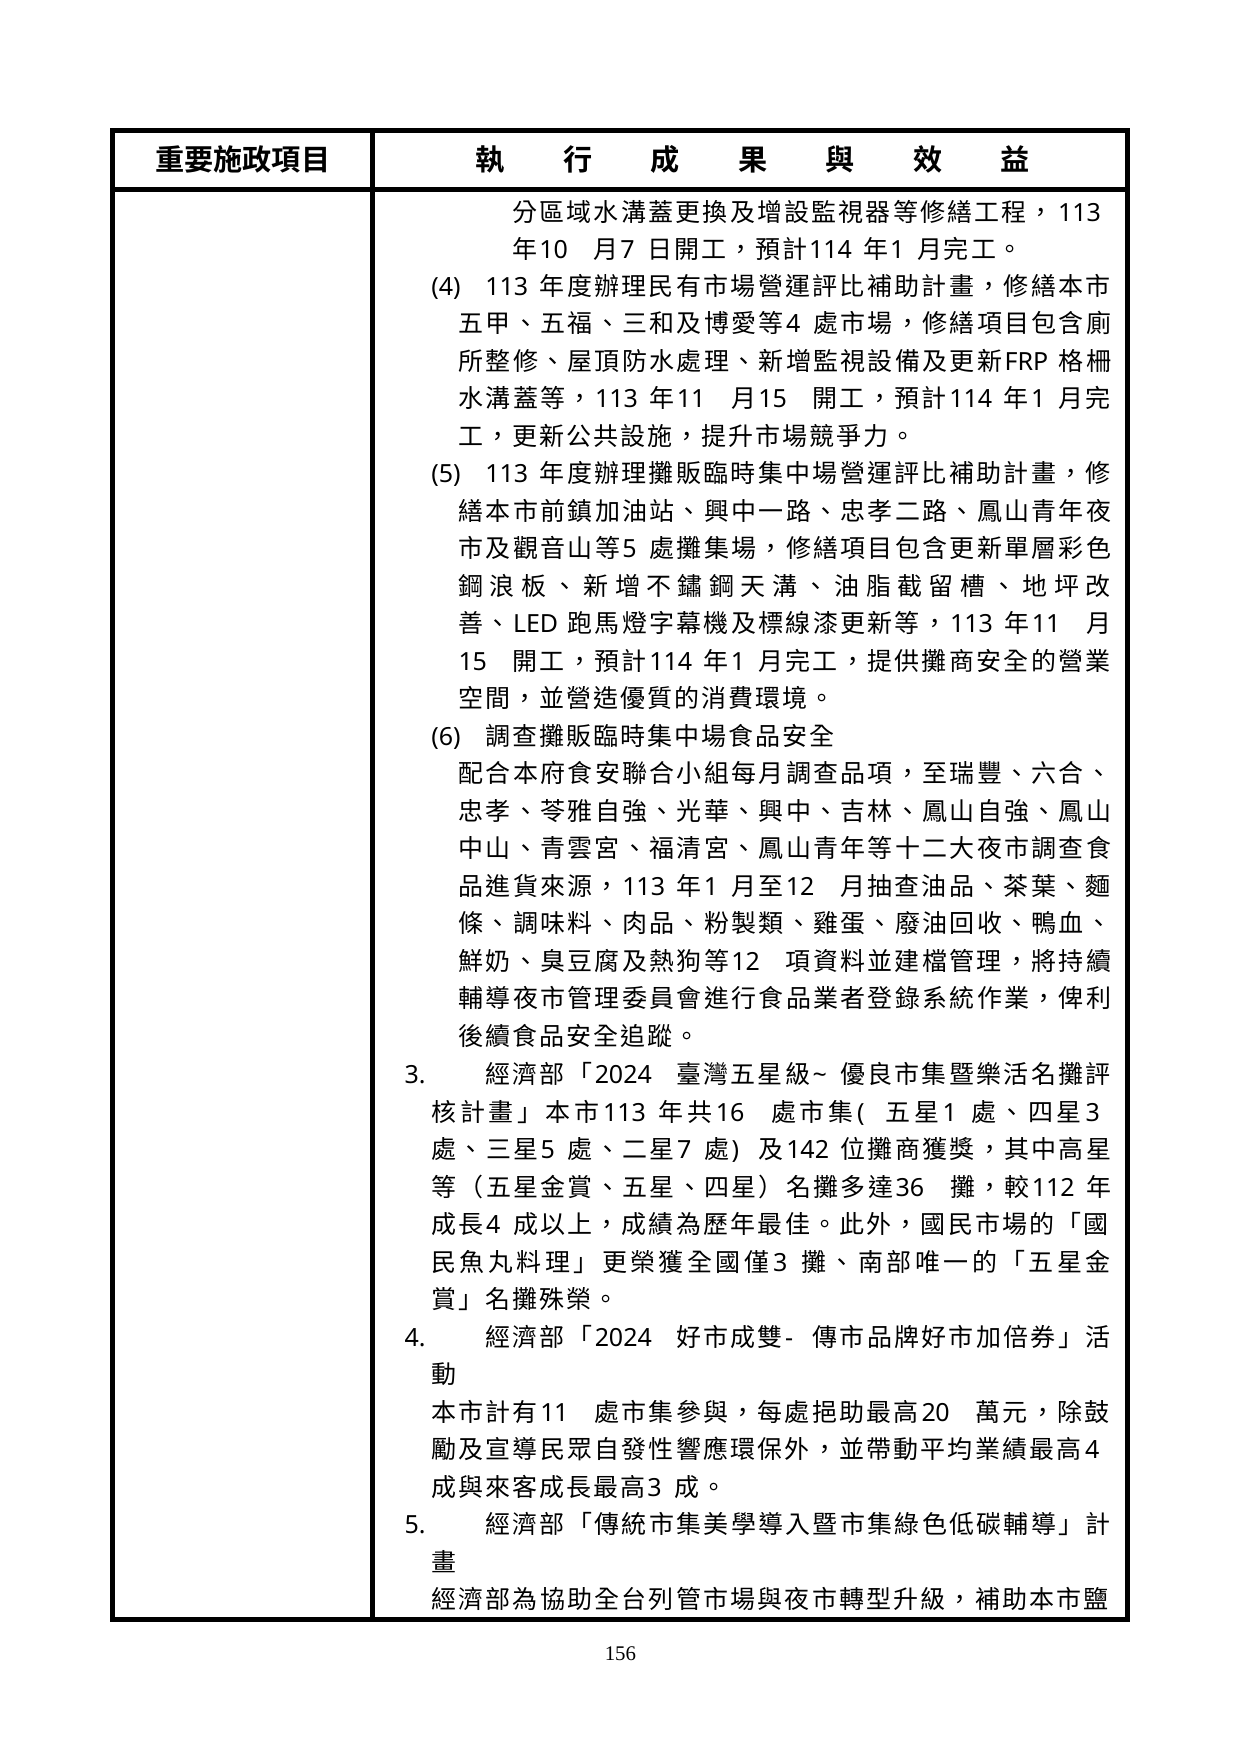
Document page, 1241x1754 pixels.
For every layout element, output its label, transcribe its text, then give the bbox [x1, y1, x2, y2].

table_cell [115, 192, 370, 1617]
table_cell 2024年南區帷幕牆產業人才培育講座 9月12、14、15以及19日舉辦4日講座課程，邀請臺灣帷幕牆技術發展協會、高雄市和發產業園區廠商協進會、高雄市鋁門窗經營協會等3大協會成員擔任業師，以產業實際運作情況，和參與課程的建築系、土木系等相關科系學生分享，讓產業人才需求與學生直接對接，降低產業人才空窗期。本次課程共65人結業，並成功媒合3位學員，進入高全存企業有限公司實習。 航太NADCAP熱處理認證高階人才培訓 113年9月25至27日辦理「航太NADCAP熱處理認證高階人才培訓」，吸引漢翔、駐龍、朝宇、長亨、晟田等5家在地航太廠商，以及豐達、寶一、台灣穗高、富成金屬、元生、榮剛等6家來自全台的航太業者參與，協助在地航太業者提升供應鏈位階接軌國際市場。迄今年止，市府已協助多達80家次業者取得認證，讓在地航太業者提升供應鏈位階接軌國際市場。 2024高雄醫材技術法規人才培訓講座 9月23、24日以及10月7、8日舉辦「2024高雄醫材技術法規人才培訓講座」，課程包含智慧醫療技術、石化材料於醫材技術應用、歐盟CE MDR/IVDR 醫材法規、智慧醫材法規等，結合產官學研領域專業人士參與，並透過產業需求媒合加快學子掌握業界需求。本次課程共67人結業，並成功媒合2位學員，分別進入美商貝克曼及久和醫療實習。 台灣太空國際年會暨太空產業博覽會高雄館展區 12月1至3日結合「台灣太空國際年會暨太空產業博覽會」，規劃公準、立創、光焱、榮陞、皇亮以及元健大和等6家高雄廠商參與，並設立高雄館進行成果分享以及商機媒合。 數位轉型技術交流研討會 12月2日結合「台灣太空國際年會暨太空產業博覽會」，與螺絲公會合作辦理「數位轉型技術交流研討會」，邀請中華電信、台灣彩光及豐康進行技術交流，並由公準、立創、光焱、榮陞進行轉型成果分享。 輔導經營開拓跨境電商通路課程 與亞馬遜全球開店合作開設輔導企業拓展經營跨境線上販售系列課程，課程內容包括輔導廠商學習透過跨境電商平台銷售之基本操作、產品文案撰寫、跨境金物流實務操作、廣告行銷策略等。 升級5G XR O-RAN實驗場，協助產官學研單位研發測試 與經濟部產業園區管理局合作整合中央資源，將研發中心建置於高軟園區鴻海大樓，提供5G專網相關設備與技術應用指導，113年提供秝業系統、昇典影像等單位進行研發測試，使5G技術及創新應用更成熟，扶植在地廠商或團隊快速進入市場。並鏈結產學研資源，輔導禾薪、偲愷、豊享、哇哇等商務媒合。「碩博士論文5G XR O-RAN實驗場驗證」徵件活動辦法，與高雄師範大學、中央大學、臺北大學等共同合作於實驗場驗證測試，培育更多專業研究人才，挹注產業前瞻研發動能。 113年3月22日配合本府2024智慧城市展辦理「智慧港灣論壇」，邀請數位發展部數位產業署、港務公司、中華電信公司、大猩猩科技公司、中山大學海工系教授等進行專題演講及綜合座談交流，現場參與人數逾200人。 媒合智崴與高雄在地廠商宇建形象、尚棋實業、承澔液壓科技共同合作，以Turnkey o-Ride可快速搭建、高效且經濟實惠的飛行影院解決方案，和v-Ride vessel及Racing Simulator創新多元的體感遊樂設施，113年5月27-30日參加泰國2024國際主題公園暨遊樂設備展(IAAPA)，已獲得韓國、越南、沙烏地阿拉伯、墨西哥等訂單，後續產值可望增加逾新臺幣13億元。 結合高雄獨特之文化特色，以亞洲新灣區為據點，進行驗證試煉和擴散市場的活動，促進民眾有感體驗，帶動5G應用案例擴散至其他產業，加速文化科技落地與產業發展 結合本市台灣滷味博物館、彪琥台灣鞋故事館、裕賀牛觀光工廠、宏裕行花枝丸館、FLOMO富樂夢橡皮擦等5家觀光工廠，於113年1-2月以5G AR 智慧互動應用結合黃色小鴨、吉祥物或優惠活動，提供民眾過年春節連假遊玩新體驗，觸及人次逾1萬8,000人次。 113年3月30日、31日結合指標性音樂祭「大港開唱」，以異地共創演唱會、即時互動酒吧等2項5G應用，創造虛實交錯結合的體驗，打造新型態5G文化科技展演，參與人次逾35萬人次。 113年7月1日至2日於大樹區九曲國小辦理5G AI賽車夏令推廣營，提供大樹區國小5、6年級共30名學生參加2日的推廣課程。鏈結國民小學、當地數位機會中心、自造教育及科技中心等師資資源，運用場地設備，培訓在地師資，深根發展教學模組。帶動地方數位教育發展，落實應用永續常設。 113年8月1日至30日於台北松山文創園區搭配「2024夏日松一下-松菸動物園」活動辦理茂林5G沉浸式數位觀光活動，透過移動式貨櫃打造沉浸劇院，白天投影逼真的茂林自然生態景象，營造置身於茂林風景與部落氛圍中，吸引北部市民至高雄茂林觀光旅遊。觸及人次逾60萬7,000人次。 113年10月19、20日辦理「霹靂盛典」5G科技巡迴音樂劇及文創市集嘉年華，利用5G高速傳輸、低延遲特性，搭配AIoT環控技術，結合歌手、人物、劇情，創造新型態科技音樂劇。並提供民眾4種5G科技體驗及香氛開運周邊，體驗人次逾1萬3,000人次。 「虎姑婆和他的朋友」沉浸式聲光體驗展於113年10月19日至114年1月1日於鯨魚堤岸O1館夢境現實展出。已與教育局合作，展出期間提供25場次公益包場，預計逾700位小朋友將到場體驗。體驗人次逾1,600人次。 參加2024熊本產業復興博覽會 113年2月26日至3月1日由高雄市羅達生副市長率領市府團隊，以及高雄在地半導體、特色食品業者赴日參加「2024熊本產業復興博覽會」，多達270家企業參展，2天展期(2月28日-29日)吸引超過800位國際業者參訪高雄主題館，同時媒合開發潛力國外買主50位，預估後續商機超過110萬美元。本府經濟發展局此行也特地拜訪九州經濟產業局以及九州大學，相互交流半導體產業政策與人才議題。 參加2024亞洲獎勵旅遊暨會議專業展IT&CMA 本府經濟發展局113年9月22日至27日本府經發局與中華國際會議展覽協會(TCEA)合作共同於現場設置台灣館，另偕同高雄日航酒店、高雄洲際酒店、光時代等高雄在地業者一同參展，向國際買家及活動主辦單位介紹和推廣高雄市作為會展城市的各項設施與服務，以促成更多MICE活動在高雄舉辦。本次成功促成一場700人的國際醫療器材會議於2025年落地高雄舉辦，預計將帶來至少新台幣3,000萬元的經濟效益；另更成功媒合光時代科技與泰國最大VR設備商MetaXR簽訂合作備忘錄（MOU），預計每年將創造百萬美元的專業軟體服務內容收益。 2024美國國際醫療設計與製造展（MD&M） 113年10月12日至20日邀請高雄市廠商威捷生醫、皇亮精密、安鎂佳科技、鴻君科技、聯橋等5家廠商赴美國明尼蘇達參加「2024美國國際醫療設計與製造展（MD&M）」。與經濟部產業技術司合作，於展場設立台灣館，有利高雄業者拓展市場。並拜會甫於4月1日宣佈由3M公司中分割而獨立成立的醫療保健公司Solventum，以及有醫療保健產業矽谷之稱的Medical Alley，與全球公認的醫學技術創新培訓中心Bakken Medical Devices Center(BMDC)，和醫療技術服務平台提供商Veranex，為在地業者開拓國際通路並接軌最新技術趨勢。展會期間促成媒合高雄及國外廠商推廣達100人次以上，預計可衍生1,000萬以上商機。 辦理第15屆高雄同心日-台日共創雙贏活動 為持續得到日本企業的支持，沿續完整的商務資訊以及投資服務，共同創造更多的商機，本府經濟發展局持續辦理第15屆高雄市日商表揚典禮活動，並選出投資滿年期，以及新增投資的日商獲獎接受表揚，表達本市對日商企業之重視，並藉由表揚活動提升雙方友好關係。 得獎業者 高雄在地日商(截至113年經營滿10年)： 台日部品工業股份有限公司、台灣賽諾世股份有限公司、台灣海洋油壓機械科技股份有限公司。 高雄在地日商(截至113年經營滿20年)： 臺灣日通國際物流股份有限公司高雄分公司。 高雄在地日商(截至113年經營滿40年)： 台灣住友商事股份有限公司高雄分公司。 高雄在地日商(截至113年經營滿50年)： 京瓷洲際電子股份有限公司。 新增投資高雄日商： 台灣日東電工股份有限公司、大和飯店管理顧問股份有限公司。 113年度共計核准投資補助6案，核准金額新臺幣8,722萬3,613元，執行效益預計如下： 總投資金額：約新臺幣12億6,995萬4,341元。 創造就業機會：1,919個。 加速推動橋頭科學園區 因應高雄投資起飛、工業用地需求大增，為解決企業擴建廠需求，本府積極與中央合作加速橋頭科學園區開發，與南部管理局組成招商推動小組，共享資源、積極招商國內外材料、半導體大廠落地投資，強化南台灣半導體產業供應鏈。 橋科已核准23家，包含凱舟、新特(7月4日動土)、上品、鈦昇(5月9日動土)、華騰(興建中)、富騰、信紘、強茂、智崴(7月31日動土)、華宏、采威、巨頻、台康、宣冠儲盈、鈺邦科技、高力、達興材料、盛新材料、國巨、鴻華(4月11日動土)、兆捷科技、高健精機、元樟生物科技。錫德斯(路科廠商擴廠)。 國內外大廠持續投資高雄，包含宜得利家居、高雄日航酒店、鈦昇科技、新特系統、信驊科技、英飛凌等多家知名企業看好高雄發展，持續加碼投資。 宜得利家居 高雄推動產業轉型、增加就業優先政策，帶動商業服務業發展活絡，113年8月30日宜得利家居南部首家旗艦店進駐高雄大立百貨。 高雄日航酒店 南台灣首間日系國際級飯店-高雄日航酒店，看好高雄觀光及消費人潮無限潛力，落腳亞灣，113年11月1日開幕。 鈦昇科技 113年5月9日鈦昇科技舉辦新廠動土典禮，在橋頭科學園區投資新臺幣7億元，建造半導體產業設備製造工廠，為全球半導體晶圓封裝提供高階雷射、電漿以及視覺檢查等技術，強化高雄先進半導體製造供應鏈，提升全球競爭力。 新特系統 113年7月4日新特系統在橋頭科學園區正式動土建造第一期半導體封測設備組件研發製造工廠，為全球半導體提供高階產品測試相關的探針介面卡及測試平臺等技術，為台灣本土半導體測試產業鏈創造新的技術價值。 信驊科技 113年5月信驊科技先與高市府簽署MOU表達南向高雄發展意願，同年12月正式宣布將進駐高雄香蕉碼頭設立研發中心，規劃包含Cupola360全景影像技術產品應用展示中心、擴建研發設計與測試驗證團隊，助智慧城市技術發展。 英飛凌 英飛凌高雄辦公室於113年12月正式成立，未來除將聚焦與半導體封裝及測試外包(OSAT)夥伴建立策略合作關係，將共同推動半導體產業的技術研發和製程精進，為市場提供高品質、更可靠的半導體解決方案，強化高雄半導體生態鏈。 本市重大投資案件推動小組113年度階段性協助成果： 台灣住友培科股份有限公司：113年4月19日取得使用執照。 聯亞科技臨海廠，113年5月31日取得建照。 凱悅KTV暨禪燒肉，113年7月29日開幕。 日本宜得利旗艦店(大立)，113年8月30日開幕。 高雄日航酒店，113年11月1日開幕。 台積電二十二廠，113年11月26日進機典禮。 美商科林研發股份有限公司，113年12月4日高雄辦公室開幕。 珍福食品公司，113年12月12日取得工廠登記。 英飛凌科技股份有限公司，113年12月18日高雄據點開幕。 「高雄市政府會展推動辦公室」主動拜會國內公協會、企業團體，提供一對一會展諮詢服務，行銷高雄會展產業，爭取大型展會活動到高雄舉辦。 113年10月14-15日結合高雄會展環境體驗之旅辦理高雄會展年會暨商機媒合會，邀請20個單位買主及20個單位賣家(高雄會展聯盟成員)進行洽談，成功爭取「IEEE MEMS 2025」、「台灣婦產科醫學會年會」、「國際微波生物醫學會議」、「IEEE GEM 2025」、「IEEE ICCE-TW 2025」、「第四屆台灣粒子治療國際高峰會議暨第十屆台日交流會議」、「IWAIT 2026」、「IUFOST 2026」與「台灣精神醫學會65週年年會」共9場活動於高雄舉辦，而全球電機電子技術領域權威的IEEE國際級會議，2025年就有4場確定落地高雄舉辦，更有2場超過千人的國際會議直接預約2026年。此外，「國際微波生物醫學會議」、「IEEE MEMS 2025」、「IEEE GEM 2025」、「IEEE ICCE-TW 2025」、「IUFOST 2026」成功媒合「高雄展覽館」、「台灣婦產科醫學會年會」成功媒合「高雄萬豪酒店」。 「高雄市獎勵會議展覽活動實施辦法」鼓勵依法登記之法人、大專院校、學研機構或人民團體於本市舉辦國際性及全國性活動，提高城市國際知名度。113年會展活動逐步恢復辦理，截至12月底止總計核定獎勵會議展覽活動33案，核定獎勵金額新臺幣679萬元。 113年積極爭取展會活動在高雄舉辦，辦理展會活動共計252場，包含：國際會議共48場、展覽共59場、一般會議共115場、活動共30場。 已成功爭取114年至116年「第38屆微機電系統國際學術研討會工程」、「國際淋巴腫瘤外科學術研討會(iCAL2025)」、「2025國際同濟會亞太年會」、「2025台灣婦產科醫學會年會」、「MDRT DAY TAIWAN 2025」、「2025國際線性代數學會年會」、「2025世界童軍領袖會議」、「2026世界食品科技大會」、「2027兒童神經外科醫學國際研討會(ISPN 2027)」、「2027亞太周產期醫學會(FAOPS 2027)」等國際會議及大型會展活動於高雄舉辦。 為吸引更多人潮並擴大會展經濟效益，於113年11月15日公告「高雄市政府會議展覽活動擴大補助計畫」，凡參與人數達千人以上，或過夜人數達百人（或住宿50間房）的會議、展覽或活動，主辦單位可申請最高價值200萬元的補助，補助項目涵蓋舉辦經費、商圈夜市券及24小時會展交通票券，導流外地參加者搭乘大眾運輸工具進行城市觀光，並走入商圈夜市消費，連帶擴大經濟效益。 因應5G結合AIoT、AR/VR等數位科技，將加速產業進行數位轉型，本府與中央密切合作推動「亞灣2.0-智慧科技創新園區推動方案」，由原本5年投入新臺幣106億元擴增為7年新臺幣170億元，並以IC設計群聚發展、智慧石化永續發展服務、智慧影視製作平台及智慧港灣發展等，作為重點扶植產業，並增加「國際智慧科技研訓基地」與「金融科技創新」等項目，打造智慧科技解決方案，透過國際系統廠商與平台輸出海外市場。整體計畫預估將吸引新臺幣550億元投資、帶動新臺幣2,200億元產值，創造4,200個就業機會。截至113年，亞灣智慧科技創新園區已吸引國內外企業近230億元投資，創造超過新臺幣538億元產值及超過5,400個就業機會。 透過中央及本府共同努力，目前已吸引近175家廠商進駐，如：鴻海、IBM、AWS、CISCO、SAP、和碩、友達、義隆、緯創等5G相關國際大廠、雲端服務商、創新服務業者、國際加速器群聚，陸續將提供9,000個就業機會。 高雄軟體園區二期第一棟建物由經濟部產業園區管理局自行新建中，預計115年底完工，預期未來高軟二期將帶動新臺幣100億元投資效益，創造新臺幣33億元年產值；其餘兩坵塊將持續公告招商，解決業者進駐需求。 本府積極招商引資，除搭配中央「亞灣2.0智慧科技創新園區」，亦加碼智慧科技業者進駐亞灣辦公空間租金(006688)專案補助。本府於110年8月6日公告「亞灣5G AIoT辦公空間進駐計畫」，經專家委員審核盤點高雄軟體園區與周邊產權單一、空間完整且即刻可供智慧科技相關產業辦公、創新實驗與展示之場域。截至日前已審定2萬坪空間及23家業者，包含IBM、鴻海、精誠、西基、仁寶、友達、義隆、緯創、帆宣、合勤等。 台灣人工智慧實驗室於113年6月6日舉行亞灣研發總部揭牌典禮，與高雄四大醫學中心合作，運用豐富的醫療數據打造全球獨有的聯邦式學習平台(FedGPT)，打造第一個生成式AI產業聚落。 思科(Cisco)於113年6月18日舉行「AIoT永續跨界生態系夥伴鏈結大會」，將在高雄亞灣區設立「AIoT永續創新研發中心」，攜手20多家生態系夥伴進駐，為全台最大高雄港結合智慧科技，打造智慧港灣生態系。 SAP台灣（思愛普軟體系統股份有限公司）113年9月4日全球首座 ESG 暨 AI 研創中心於高雄亞灣盛大開幕，以打造在地應用場景、生態系串聯策略，協助在地企業實現淨零轉型。透過全台首個經SGS確認的溫室氣體盤查解決方案，協助產業因應在地淨零合規挑戰，並攜手生態系夥伴，一同提供永續智慧轉型所需的前瞻技術，並協助推動在地產業催生多元永續創新應用服務，搶佔全球百億美元的ESG服務市場商機。 辦理「地方產業創新研發推動計畫(地方型SBIR)」 自97年開辦地方產業創新研發推動計畫，截至113年累計通過1,042件研發補助計畫，補助金額達7億8,053萬元，帶動投資額32億4,938萬元及研發總經費19億3,304萬元，衍生產值51億6,039萬元，申請或取得新型、設計專利823件，並屢獲國際發明展各項獎項，對本市中小企業的升級轉型極具助益。 113年度補助總經費計新臺幣3,154萬1,000元，核定43件研發計畫，帶動研發總經費新臺幣8,010萬元。 辦理「提升產業競爭力輔導計畫」 為提升本市中小企業之競爭力，經由訪視企業協助其解決經營及技術問題，並輔導企業爭取經濟部之SBIR、傳產技術開發計畫CITD、服務業創新研發計畫SIIR、中小型製造業低碳及智慧化升級轉型補助等中央補助資源，提升自我研發與技術能力。本府經濟發展局自102年執行提升計畫，截至113年12月，成功向中央申請補助計畫138案，補助新臺幣2億6,022萬元。 辦理「高雄市政府中小企業商業貸款及策略性貸款」 經發局與財團法人中小企業信用保證基金合作辦理「高雄市政府中小企業商業貸款及策略性貸款」，希望協助於本市辦理公司、行號或於稅捐機關辦有稅籍登記之小規模商業及發展太陽能光電系統之策略性產業取得經營所需資金。另為擴大協助中小企業資金周轉與設備投資等需要，110年4月19日公告放寬，將本市公有或民有市場、攤販臨時集中場之合法攤商納入申貸對象。同時依類別提高貸款額度，凡符合5G、AI、AIoT、資通訊、智慧電子產業，或進駐創業基地及獲SBIR補助之業者，最高貸款額度達新臺幣1,000萬元，還款年限還從5年延長為6年，助攻新創中小企業渡過草創期資金周轉需求。 本府為推展太陽能光電系統之策略性產業，凡於本市辦理公司或商業登記，從事規劃設計及設置太陽光電系統之策略性產業提供每年新臺幣700萬元。但同一申請人累計核貸金額不得逾新臺幣2,500萬元之貸款額度；另為鼓勵設籍本市於其所有建築物裝置屋頂型太陽能光電設備之市民，得申貸最高新臺幣60萬元之貸款額度。 98年2月起受理至113年12月共計召開101次審查小組會議，累積撥貸件數計有1,132件，撥貸金額新臺幣7億5,181萬4,000元。 推薦登錄證券櫃檯買賣中心(創櫃板) 本府配合證券櫃檯買賣中心政策，輔導具創新、創意及未來發展潛力之未公開發行企業發展，訂定「高雄市政府推薦微型創新創意公司申請登錄創櫃板作業須知」，透過本府審查與推薦，協助創新創意公司簡化申請創櫃版之相關流程。截至113年底本府推薦科宜生物科技股份有限公司、傑迪斯整合行銷股份有限公司、卡訊電子股份有限公司、彬騰企業股份有限公司、大恆資源科技股份有限公司、寶可齡奈米生化技術股份有限公司及美林能源科技股份有限公司等7家正式登錄創櫃板。 建置「以大帶小」新創生態系輔導模式獲得2024 WITSA傑出新創生態系統獎 本府「以大帶小建構新創生態系」的輔導模式代表台灣榮獲「2024年全球資訊科技應用傑出貢獻獎(WITSA ICT Excellence Award)」中的「傑出新創生態系統獎(Start Up Ecosystem Award)」首獎，這是台灣首度獲得該項大獎，更是對高雄新創產業推動模式的重大肯定。 引進新創策展品牌，打造「亞灣新創大南方(Meet Greater South)」南臺灣新創嘉年華 為完備高雄新創環境，自 110年起邀請數位時代來高雄舉辦「亞灣新創大南方(Meet Greater South)」已成為南台灣最大新創嘉年華。連續四年接突破上萬人次觀展，參與新創家數由270家增加至305家，113年更有來自11個國家27組新創團隊參與，兩天展覽媒合82組商業機會、40組新創Pitch。 建置新創基地，提供新創辦公空間、業師輔導、促成商機等育成服務 營運「DAKUO高雄市數位內容創意中心」 「DAKUO高雄市數位內容創意中心」設置於本市鹽埕區公有零售市場3樓，深化高雄數位內容產業之研發能量，以扶植新創公司及吸引人才根植高雄，提供創新創業之友善環境。基地已於101年正式營運，截至113年12月累積進駐83家廠商，新產品研發超過688件，增加就業人口超過1,195人，共辦理1,926場次招商與社群交流等活動，約70,905人次參加。 截至113年12月，目前進駐19家，累計進駐83家，累計創造1,195個就業機會，累計新臺幣300億501萬元投資額。自110年度起累計新臺幣8億9,036萬元營業額。 打造「KO-IN智高點-高雄智慧科技創新園區」 「KO-IN智高點-高雄智慧科技創新園區」設置於本市財稅行政大樓13、14樓，服務有意發展智慧城市技術與應用、或有計畫在本市進行實際試煉的新創團隊，提供落地發展空間、資源與機會。基地已於108年6月21日開幕啟用，截至113年12月，目前進駐17家，累計進駐83家，累計創造409個就業機會，累計新臺幣10億8,992萬元投資額，累計新臺幣9億8,216萬元營業額。 Megabay大港創艦新創基地 「Megabay大港創艦新創基地」設置於本市85大樓19樓，因應中央亞灣2.0計畫及本府數位及淨零雙軸轉型，協助新創邁向國際航道及導入鏈結資源為目標，透過亞灣計畫讓新創與企業對接合作機會，以大帶小攜手新創出海國際。 基地於112年10月27日開幕，累計已有16家廠商進駐，並陸續辦理國內外交流、創投點評等活動，協助進駐新創團隊對接國際商機與獲取資金開拓市場。 Finnovation Hub金融科技創新園區 本府於113年向金管會爭取補助，設立台灣首座非在首都設立的金融科技創新園區，設置於高雄軟體園區內；因應產業面對淨零轉型的資金壓力，園區以「綠色金融科技」為主軸，協助業者發展創新多元之轉型金融與永續金融服務，期結合高雄在地數位及淨零雙軸轉型特色，創新發展綠色金融科技生態圈。 目前有12家廠商進駐，並陸續辦理業師輔導與創業諮詢(如財務、技術、法規等合規輔導、公司策略發展)、資金與業務媒合(如股權募資、新產業客戶開發)、實證補助、人才招募、國內參展或交流等服務，培養培育優質綠色金融科技跨域人才，提供技術實證與相關應用發展，打造完成新創產業生態系。 辦理「高雄市產經情勢分析(4季)」 自98年起開始蒐整國內外與本市產經數據，辦理產經情勢分析，按季提出國內外與本市產經資料。於109年建置專屬網頁「高雄經站」，以圖示化說明本市產經情勢，113年已完成第1-3季產經情勢分析。 輔導申請觀光工廠評鑑 持續輔導本市地方產業特色化，鼓勵工廠營運朝向多元化發展，協助工廠轉型兼具觀光服務，設置觀光工廠。高雄目前已通過經濟部觀光工廠評鑑共計6家，讓民眾有更多兼具知識性及趣味性的觀光休憩新選擇。 依據「全民防衛動員準備法」除配合經濟部工業局辦理國營及民間重要專門技術人員調查外，按「物力調查實施辦法」規定，辦理本市物力(重要物資及固定設施)調查及統計，依計畫完成包括250家重要物資生產廠商名冊，固定設施含329所學校、353處宗教場所、307處文化活動中心及、100座倉庫資料更新及實地抽（複）查工作，均已鍵入經濟部「物力調查資訊系統」內，掌握轄內物資及工廠生產現況，以因應動員需要。 受理合法工廠登記申請 工廠設立登記306件。 工廠變更登記524件。 申請歇業工廠237家、抄錄306件、公告廢止36家。 正常營運家數共8,166家(含特定工廠登記1,149家)。 加強未登記工廠輔導與管理工作 為導正社會經濟秩序及促進工業正常發展，進行未登記工廠之矯正與輔導工作，辦理稽查次數計895次、裁罰48件，裁罰總金額新臺幣143萬，累計已繳罰款金額新臺幣124萬元。 為輔導未登記工廠合法經營，自99年6月2日起受理從事低汙染行業之廠商申請臨時工廠登記核發作業，共有1,578家提出申請，核准1,036家。因應臨時登記工廠109年6月2日失效，工廠管理輔導法新增未登記工廠與特定工廠管理與輔導專章，輔導業者辦理特定工廠登記業務及合法經營，包括臨時登記工廠業者申請換發特定工廠登記及未登記工廠申請納管，109年3月20日起施行，總收件數4,354件，核准3,717件。輔導納管業者辦理工廠改善計畫，提送案件之審查率已達53.94%，持續輔導業者落實工廠設施改善及合法化，並簡化改善計畫審查流程，加速取得特定工廠登記。 動產擔保交易登記 辦理動產抵押及附條件買賣登記1,590件，變更登記160件，註銷登記930件，抄錄507件。 岡山本洲產業園區 園區面積208公頃，分為一般產業區、環保科技園區、物流園區及相關產業區，另公共設施包含服務中心、汙水處理廠、公園、停車場、景觀調洪池等。本園區產業類別包含金屬加工業、提升環保產業技術製程、倉儲物流、生活機能相關產業等，目前土地銷售率達97.3%，廠商總家數共計188家，就業人口數8,980人，年創造產值逾新臺幣733億元。園區定期進行進駐廠商納管水質採樣、監測及計量作業，亦於每日進行雨水下水道稽查管制工作。 本園區汙水處理廠設備更新計畫前獲經濟部前瞻計畫第二期補助，總計畫經費補助款新臺幣為1億6,786萬7,940元，112年更新計畫完成後於技術上可提升廢水廠對於廢水及汙泥之處理成效，避免因水質變化而影響後續廢水處理廠之正常操作運轉，並透過園區積極有效管理及處理作為，致使園區符合放流水標準且降低對於承受水體及環境之負荷，善盡環境保護之義務，並提升園區及廠商形象，吸引投資、擴大就業機會及增進經濟發展。 和發產業園區 園區總開發面積136公頃。分為產業用地(一)、產業用地(二)，另公共設施包含服務中心、汙水處理廠、停車場、公園兼滯洪池等；本園區產業類別包含金屬製品、電子零組件、機械製品製造業、批發業、消費需求及相關行業等，招商方面，園區產一及產二可售坵塊均已完售，產一可出租坵塊出租率亦達100%，促進新臺幣676億元投資，廠商總家數計有98家，目前已有91家營運，就業人口數7,266人、年創造產值新臺幣697億元，對地方發展及稅收極具正面效益。 仁武產業園區開發與招商 園區基地位於國道10號仁武交流道周邊台糖仁武農場，108年10月依據產業創新條例規定完成報編，109年11月第一期統包工程動土，截至113年底總進度為76.42%。現已完成BGL等台糖出租坵塊之入區審查作業，並開放L坵塊5家廠商同步施工，上櫃公司天正已於113年9月取得工廠登記投入生產；成新科技於113年11月取得使用執照；元山科技於112年6月舉行上樑儀式；駐龍精密、科力航太刻正建廠中。B坵塊-鋐昇實業於113年7月動土；G坵塊-富迪斯公司於113年9月動土。另輔導未登私地主建廠部分，目前已有26家廠商完成申購書件審核，其中1家取得使用執照及16家廠商投入建廠中，另有5家廠商申請景觀預審，現正辦理建廠前準備作業。園區預計可釋出48公頃產業用地、創造6,300個就業機會、增加新臺幣242億元地區產值，帶動產業轉型再造。 楠梓產業園區開發與招商 楠梓產業園區位於楠梓區原中油高雄煉油廠工廠區範圍內，為南部半導體S廊帶之關鍵拼圖，111年4月依產業創新條例規定完成園區核定設置，園區總面積29.83公頃，其中22.8公頃為產業用地，由國際半導體大廠台積電公司進駐。園區公共工程於111年7月啟動，包含打設鋼板樁、設置施工圍籬及施工便道等工程，並啟動調勻池、配水池等設計，於111年8月7日園區動土典禮後，同年9月與台積電公司建廠同步施工。截至113年12月止，園區汙水調勻池、儲留池及自來水配水池等公共設施皆已完工進行試運轉，再生水配水池及滯洪池持續施作中，台積電公司第一座廠房於113年11月26日舉行進機典禮，力拼114年第一季營運，第二座廠房也逐步成形。 此外，台積電公司第三座廠房在完備環境影響評估及都市計畫變更等程序後於113年10月雜項執照申報開工進行土方基樁工程，預計114年底完工。面對國際半導體市場快速變化下，產能需求殷切，台積電公司同時於113年10月啟動擴建計畫勘選第三座廠房東側規劃第四、五座廠房，預計114年中旬完備都市計畫變更及環境影響評估等程序後啟動建廠工程。台積電公司高雄廠五座2奈米廠房合計預估可創造4,500個就業機會，及帶來超過新臺幣3,940億元年產值。 橋頭科學園區(科管局轄管) 行政院於108年12月6日核定橋頭科學園區籌設計畫，並於110年9月1日通過環評審查，12月1日發布都市計畫，園區面積262公頃，可設廠用地164公頃，預計引入半導體、航太、智慧機械、智慧生醫及5G/6G網路、智慧機器人、智慧車輛、AI軟體服務等創新產業，預估年產值最高達新臺幣1,800億元，並可提供1萬1,000個就業機會。目前已有半導體、電動車、航太、資通信及精準健康等產業指標業者規劃進駐。園區聯外道路工程方面大遼路、新市鎮1-2號道路東段及西段於113年底竣工，台39線優先段及3座橋涵工程目前皆依進度執行，預計116年底完工；橋科匝道及連絡道工程依土地徵收進度，預估115年開工、118年完工；而園區公共工程方面，配水池工程預計114年初竣工；汙水處理廠一期工程與數位創新複合樓群工程皆預計115年下半年竣工。 召開產業園區座談會及宣導活動 113年度與各產業園區合作辦理9場座談會宣導交通安全、公共安全及性別友善職場等議題。本府將持續支持廠商進行淨零、數位轉型及循環經濟的轉型升級，打造經濟與環境雙贏，並持續爭取各項經費推動產業園區淨零轉型。 協助民間企業報編工業區、申請毗連非都土地變更及興辦事業計畫作業 民間報編工業區 截至113年12月底依產業創新條例已核准設置產業園區設置案件計有天聲工業、英鈿工業、慈陽科技工業、誠毅紙器、南六企業、震南鐵線、宇揚航太科技（變更為根協路竹科技）、正隆紙器、裕鐵企業路竹及大井泵浦工業等10案；審查中案件計有德興、隆安扣件、順安、慧毅工業、清村生醫科技、嘉竹科技、春星工業新本洲、聯邦興業倉儲物流暨冷鏈、環球路竹、高雄市仁武區山普、奇展綠能金屬及中印等12案，預計可提供約233.45公頃產業用地、年產值約新臺幣772.4億元及就業人數約8,580人。 毗連非都土地變更 截至113年12月底已核定毗連擴展計畫案計有隆昊企業(二毗)、乘寬工業、秉鋒興業、佶億工廠、基穎螺絲、震南鐵線、聯國金屬、新展工廠、高旺螺絲、味全食品、鈦昇科技、泰義工業、泓達化工、南發木器、卓鋒企業、鎰璋實業、國盟公司、威翔實業、農生企業、瑞展實業、秉鋒興業(二毗)、鈦昇科技(二毗)、長輝事業、永欣益股份、路竹新益、台灣維達、隆興鋼鐵、三章實業、國盟公司(二毗)、和泰產業、德興石材、世豐螺絲(二毗)、海華鋼鐵、穩翔塑膠、成肯國際、清水化學、長興材料、榮成紙業、煒鈞實業、鋐昇實業、春星工業、侑城股份、長輝事業、威翔實業(二毗)、路竹新益(二毗)、宗美工業、金皇興、金攀工程、聯國金屬(二毗)、永欣益股份(二毗)、裕賀食品、乘寬工業(二毗)、大富金屬、偉宏興等54案，另有巨輪興二廠、華泰工業、盛倡興業、景揚冷凍、如柏工廠、岱碁有限、光陽工業(二毗)、弘盛展業、雄順屬三廠等9案審查中，預計可提供52.6公頃之產業用地、年產值新臺幣670億8,000萬元及就業人數5,432人。 興辦事業計畫 截至113年12月底已核准磬穎實業、笙曜企業、維林科技、毅龍工業、韋奕工業、雄順金屬、德奇鋼鐵、勝一化工、元山鋼鐵、誠友企業、鉅翃企業、常進工業、佳揚實業、台灣鋼帶、春祐工業、亞東氣體、建誌鋼鐵、勵龍股份、鉑川有限、協和繩索、冠東鋼鐵、源騰企業、源騰企業二廠、煒鈞實業、鋐昇實業、芳成工業、弘盛展業、暐盟國際、鑫昇隆股份、興達遠塑膠、石安水泥、晉禾企業、興德利、元鴻發展、合吉興業、依路米、鉅豐通商、川湖第二廠、佔鰲貿易、延鴻工業、冠東一廠、耐士科股份、鈺贊貿易、元宏實業、宸宇產業、海翔砂石等46案，預計可提供32.1公頃產業用地、年產值新臺幣130億6,700萬元及就業人數1,813人。 配合商店街區特色行銷活動 鼓勵商店街區組織結合當地特色店家，以更多元化的行銷方式，向經發局提案申請經費補助，舉辦符合當地人文與產業特色之活動，引入人潮，推廣商圈。 為活絡商圈經濟，每年編列商圈活動行銷補助經費，「2024高雄過好年」由三鳳中街、六合、南華、中央公園、新堀江、後驛、大連、長明、青年家具街、光華、興中、三多、國民忠孝、河堤、新鹽埕、鹽埕堀江商場、鹽埕堀江商圈、哈瑪星、旗后、鳳山三民路、鳳山中華街、蓮池潭、舊城、鳥松家具街、美濃、甲仙、旗山及六龜等商圈辦理28場次行銷活動，吸引人潮回流商圈，復甦買氣，加乘創造經濟效益，刺激內需消費成長；另113年下半年由三鳳中街、南華、中央公園、新堀江、後驛、大連、長明、青年家具街、光華、興中、三多、國民忠孝、河堤、新鹽埕、鹽埕堀江商場、哈瑪星、旗后、鳳山三民路、鳳山中華街、舊城、美濃、甲仙、旗山及六龜等商圈辦理24場次行銷活動，再次成功帶動常民經濟復甦。 優化商圈環境，厚植商圈特色 配合高雄車站新門戶計畫，將針對中央公園商圈及周邊進行環境優化改造試行，藉由公共設施整備、光環境打造及交通動線改善等，強化商圈整體意象，吸引更多店家進駐，增加遊客對商圈記憶點，重現中央公園風華面貌；同時，規劃三塊厝車站前放置蒸汽火車頭，帶動緊鄰火車站的三鳳中街及周邊店家商機。 協助商圈爭取及整合資源 協助大高雄市觀光商圈總會爭取經濟部商業發展署補助經費，並協助商圈於113年10月26至27日假三塊厝火車站前舉辦「2024高雄萬聖狂歡節-鐵道妖怪の森」活動，活動內容包含各式主題表演、親子互動體驗、變裝派對、本市特色商圈攤位展售（包括三鳳中街、三多、青年家具街、中央公園、後驛、六龜、美濃、甲仙、舊城、南華、河堤、鹽埕堀江等商圈），增加商圈曝光機會，進而吸引人潮至商圈消費。 113年12月20日至23日於中央公園舉辦第二屆「高雄聖誕生活節」活動，以「漫步中軸．光之饗宴」為主題，串接高雄車站與中央公園，於中央公園設置9大主題燈飾，同時結合年輕朋友們喜愛的音樂與市集，邀請商圈設攤展現在地特色，市集、商圈與活動相互串連；活動期間吸引超過36萬人次參與，並發放「高雄冬日商圈券」發揮加乘效果並延續消費效益，活動期間也成功將人潮導流至中央公園、新崛江、六合夜市等周邊商圈夜市消費，帶動店家來客數成長一倍。 本府協助三鳳中街商圈向經濟部產業發展署成功爭取「113年城市美學-公共場域設計共創」補助經費，將設計導入商圈設施，透過環境優化與光環境改造，以城市美學角度重新改造購物環境空間設計導入城市治理，進而活絡商圈發展。 因應全球景氣變化影響及智慧化、低碳化國際趨勢，推動商圈升級轉型，本府經濟發展局竭力協助本市商圈提案爭取經濟部商業發展署「113年活絡商圈補助計畫」經費，包括三鳳中街、大連、後驛、長明、南華、新堀江、中央公園、河堤、興中、光華、忠孝國民、青年家具街、三多、蓮池潭、舊城、新鹽埕、鹽埕堀江商圈、鹽埕堀江商場、哈瑪星、旗后、鳳山三民路、鳳山中華街、美濃、瀰濃、旗山、甲仙、六龜等27個商圈成功獲得補助經費，型塑商圈特色魅力，鼓勵商圈及店家產品低碳化，活絡商圈，帶動消費人潮。 厚植商圈數位能力 為提升商圈數位能力、提供行動支付服務營造友善消費環境、強化商圈行銷能量，經濟發展局積極協助本市商圈提案爭取經濟部商業發展署「113年度雲世代商圈店家數位應用能力提升計畫—數位商圈店家數位應用輔導」經費，包括三鳳中街、三多、大連、中央公園、六龜、光華、忠孝國民、河堤、長明、青年家具街、鳥松家具街、哈瑪星、後驛、美濃、鳳山中華街、舊城、鹽埕堀江商圈等17個商圈成功獲得補助經費，同時亦將持續提供商圈相關行政協助，俾使商圈得以順利執行活動計畫，全力推動商圈數位科技轉型再造。 本府將持續爭取多元資源並聚合資源投入商圈，協助商圈活化轉型，提升商圈競爭力。 截至113年12月底，公司登記家數88,542家，商業登記家數136,438家。 113年度受理公司登記案件合計59,449件，平均每月處理4,954件；受理商業登記案件合計29,727件，平均每月處理2,477件。 持續優化網路便捷服務，提供公司、商業申辦教學服務，同時可查詢公司、商業登記公示資料、案件辦理進度、商業名稱預查結果及表單更新(針對民眾常見錯誤更新內容)。 持續進行公司商業登記服務優化與空間改善，例如：公私合作，會計師公會及稅務代理人公會進駐輪值提供諮詢服務、更新民眾洽公座椅等。 執行本市特定行業(視聽歌唱業、舞廳、舞場、酒吧、酒家、三溫暖業、特種咖啡茶室)及夜店業、資訊休閒業、電子遊戲場業十大行業及人民陳情案件等稽查，113年度稽查1,470家次；違章行號裁罰計21件。 加強稽查電子遊戲場業營業狀況，輔導業者合法經營，以提供安全環境，保障消費權益。截至113年12月31日止，本市合法登記之電子遊戲場業計267家。 提供各式消費者保護法、消費資訊及公平交易法、商品標示法等相關書表及摺頁供民眾免費索取參閱。 依據商品標示法規定抽查市售商品，113年度抽查7,501件商品，不合格率16.06%，已分別通知廠商或權責單位追蹤改善。 配合消費者保護官進行專案查核，及對於人民陳情案件、協調案件、重大消費爭議案件相關資料之蒐集等事項。 攤鋪位使用費計收 113年度計收本市公有零售市場固定攤攤(鋪)位使用費新臺幣3,517萬1,406元，臨時攤新臺幣103萬6,815元，合計新臺幣3,620萬8,221元。 傳統市集環境改善，營造優質消費場域 環境衛生督導：因應登革熱、漢他病毒等疫情，113年度動員1萬1,590人次進行5,795場次巡檢作業、噴藥防治751場次，並持續督促各市集管理組織落實各項防疫措施，營業結束後加強攤位及公共區域清潔、清除登革熱病媒蚊孳生源，進行捕鼠滅鼠、定期環境清消等工作，以維市場環境衛生，提供民眾安心的消費環境。 公有零售市場耐震補強工程：108-112年度已完成中興、六龜、九曲堂、湖內、阿蓮、永安、田寮及彌陀等8處市場耐震補強工程，113年已完成中華、龍華、鳳山第二、旗津及林德官等5處市場耐震補強工程，刻正辦理三民第二、梓官第一、美濃、茄萣、鼓山第三等市場耐震補強工程，全案預計114年底前完成。 公有零售市場分年分區環境改善工程 ①龍華、新興第二、旗后觀光及楠梓市場辦理增設監視器、屋頂漏水改善、部分地坪更新、水溝蓋更新、後巷排水溝排水改善及蓋板更新等修繕工程，112年10月3日開工，113年1月31日完工。 ②前鎮第二及鹽埕示範市場辦理水電配管工程、新增地下室線槽、地面洗孔、水溝改善、通風口防水施作等修繕工程，112年11月7日開工，113年1月22日完工。 ③旗后觀光市場外牆光環境改造案，112年11月23日開工，113年5月9日完工，立面採用暖色系色調，以落日餘暉為設計發想，用簡約的設計搭配周遭沙灘景緻，外牆也特別裝設LED燈光，讓市場在白天、黃昏、夜間不同時段能呈現多元的樣貌。 ④三民第一、新興第一、龍華及哈囉市場辦理浪板汰換、地磚鋪設、採光罩更換、舊式水溝蓋汰換成格柵板、部分排煙管更新等修繕工程，113年8月26日開工，預計114年1月完工。 ⑤苓雅、橋頭第一及鳳山第二市場辦理中央走道增設風扇、天花板美化、雨汙水分離、天溝排水改善、部分區域水溝蓋更換及增設監視器等修繕工程，113年10月7日開工，預計114年1月完工。 113年度辦理民有市場營運評比補助計畫，修繕本市五甲、五福、三和及博愛等4處市場，修繕項目包含廁所整修、屋頂防水處理、新增監視設備及更新FRP格柵水溝蓋等，113年11月15開工，預計114年1月完工，更新公共設施，提升市場競爭力。 113年度辦理攤販臨時集中場營運評比補助計畫，修繕本市前鎮加油站、興中一路、忠孝二路、鳳山青年夜市及觀音山等5處攤集場，修繕項目包含更新單層彩色鋼浪板、新增不鏽鋼天溝、油脂截留槽、地坪改善、LED跑馬燈字幕機及標線漆更新等，113年11月15開工，預計114年1月完工，提供攤商安全的營業空間，並營造優質的消費環境。 調查攤販臨時集中場食品安全 配合本府食安聯合小組每月調查品項，至瑞豐、六合、忠孝、苓雅自強、光華、興中、吉林、鳳山自強、鳳山中山、青雲宮、福清宮、鳳山青年等十二大夜市調查食品進貨來源，113年1月至12月抽查油品、茶葉、麵條、調味料、肉品、粉製類、雞蛋、廢油回收、鴨血、鮮奶、臭豆腐及熱狗等12項資料並建檔管理，將持續輔導夜市管理委員會進行食品業者登錄系統作業，俾利後續食品安全追蹤。 經濟部「2024臺灣五星級~優良市集暨樂活名攤評核計畫」本市113年共16處市集(五星1處、四星3處、三星5處、二星7處)及142位攤商獲獎，其中高星等（五星金賞、五星、四星）名攤多達36攤，較112年成長4成以上，成績為歷年最佳。此外，國民市場的「國民魚丸料理」更榮獲全國僅3攤、南部唯一的「五星金賞」名攤殊榮。 經濟部「2024好市成雙-傳市品牌好市加倍券」活動 本市計有11處市集參與，每處挹助最高20萬元，除鼓勵及宣導民眾自發性響應環保外，並帶動平均業績最高4成與來客成長最高3成。 經濟部「傳統市集美學導入暨市集綠色低碳輔導」計畫 經濟部為協助全台列管市場與夜市轉型升級，補助本市鹽埕第一、武廟公有市場各新臺幣170萬元及200萬元、鳳山青年夜市新臺幣150萬元進行硬體更新，提升市集質感並落實節能減碳、綠色消費。 商圈夜市優惠券 配合113年各大型演唱會辦理商圈夜市優惠券發放活動，完成Ed Sheeran、7-11高雄櫻花季、五月天、大港開唱、GOLDEN WAVE in TAIWAN、高雄啤酒音樂節、火星人、ENERGY、ONE OK ROCK、鄭中基、TAKAO ROCK打狗祭、Stray Kids等12場次發放，總計發放17萬5,210張，截至113年12月31日，已核銷7萬9,623張，持續核銷到114年2月28日，另招募特色店家達300家以上，業種多元，如酒吧、餐酒館、餐廳、早午餐、火鍋等，並串聯店家推出安可主題月提供加值優惠，有效提升本市夜市商圈、早餐店、夜經濟店家業績成長至少3成。 市場用地活化招商 岡山區欣欣市場土地出租案：配合岡山區大鵬九村市地重劃，奉府核定由欣欣市場攤商以民間資金於該市場用地興建市場，與高雄市岡山德民攤販協會(欣欣市場)公證簽約，租約期間自107年2月2日至116年12月11日，年租金新臺幣119萬9,611元。 梓官第二公有市場標租案：於113年8月13日由全聯實業股份有限公司以4年總租金新臺幣1,211萬8,080元完成續約，租約期間自113年10月1日至117年9月30日。可提供附近居民民生物資採買場所，提升當地生活機能，同時挹注市府財政收益。 鳳山區三甲段56地號土地標租案：於104年10月15日標租予民間業者作商業使用，租約期間為9年10個月，年租金新臺幣155萬9,792元。活化利用經管空地，增加市府財源。 鳳山區共同市場土地出租案：於108年10月1日簽約專租予鳳山共同市場自治協會，出租土地9年10個月，年租金新臺幣428萬5,290元，未來隨公告地價調整漲幅。 鳳山區明頂段18、19地號標租案：自110年3月4日起至115年3月3日標租民間業者作停車場使用，總租金收入新臺幣76萬3,900元。滿足周邊停車需求，促進整體公共利益。 鳳山區頂新段58地號市場用地標租案：自111年6月20日起至121年6月19日標租全聯實業股份有限公司，總租金收入新臺幣3,240萬元，113年4月27日正式開幕營運，提升當地生活機能，同時挹注市府財政收益。 本市果貿市場二樓暨興達港特定區公有市場合併標租案：111年8月24日開標，由全聯實業股份有限公司以新臺幣628萬8,000元得標，分別已於112年2月4日、11日正式開幕營運，提升當地生活機能，同時挹注市府財政收益。 左營區廍後段18地號土地標租案：112年5月19日開標，由全聯實業股份有限公司以10年租金新臺幣2,851萬元得標，預計114年3月完成興建營運，提升當地生活機能，同時挹注市府財政收益。 高雄市灣市38市場用地興建營運移轉(BOT)案：本案民間投資機構為統一超商股份有限公司，113年4月18日與本府經濟發展局簽約暨公證在案，民間投資金額為新臺幣8.8億元，目前為本案興建階段，預計117年完工營運，提供超過300個在地就業機會。 公有市場屋頂建置太陽光電 目前已完成旗后觀光、旗山、中興、大樹、武廟、龍華、岡山文賢、鼓山第一、前鎮第二、果貿、六龜、彌陀、興港特定區、梓官第二、苓雅、甲仙、杉林大愛園區及路竹等18處公有市場及權管場域屋頂設置太陽光電，累計年發電量達357萬度。屋頂設置太陽光電能使室內溫度降低3至5度，承攬廠商還提供屋頂防漏水保固20年。此外，售電回饋率7%用於挹注市府財政，同時也將提撥回饋市場作為環境清潔維護或修繕所需費用。 市場青年創業補助計畫 為鼓勵青年進駐市場為市場帶入不同元素，原則每2個月公告本市各公有零售市場空攤位，輔導有意願之攤商進入公有市場營業外，113年9月18日公告113年度市場青年創業補助計畫，共計51案提出申請，刻正辦理審查作業中，預計114年2月核定補助，期藉由營業場所裝修、數位服務方案、上架電商及網路行銷等補助，鼓勵青年進駐市場創業，為老市場注入新靈魂，引入更多年輕客群活化經濟。 督促台灣自來水股份有限公司積極辦理汰換舊漏管線，提升輸配管線供水功能，減少漏水率，維護水質。截至113年12月汰換本市自來水舊漏管線長度約57公里(56,647公尺)。 辦理「113年度公用天然氣事業經營暨安全管理查核計畫」，並於8月辦理「113年度高雄市公用氣體、油料管線與輸電線路災害防救模擬演練」，透過平時演練，提升天然氣事業從業人員災害防救及風險評估能力與維運能力，增進用戶使用安全。 113年度督導轄內欣高石油氣公司用戶22萬9,454戶(含民生用戶為22萬9,417戶、工業用戶37戶)、南鎮天然氣公司用戶1萬4,832戶(民生用戶1萬4,786戶、工業用戶46戶)及欣雄天然氣公司用戶9萬9,645戶(含民生用戶9萬8,918戶、工業用戶727戶)等3家瓦斯公司總戶數34萬3,931戶(含民生及商業用戶34萬3,121戶、工業用戶810戶)進行民生用戶及工業用戶定期安全檢查(一般家庭用戶每2年1次，工業用戶及商業用戶每年1次)，提高設備及管線妥善率，增進用戶使用安全。 受理113年度本市加油(氣)站、漁船加油站總計282家之申請變更140案、加油站新設核發執照2案、新設籌建5案（含籌建中變更）審核業務。辦理查核宣導162場次（陳情案查核7場次、配合能源署查核155場次）。辦理加油站講習會共4場次。 成立「高雄市政府取締違法經營石油執行小組」及「高雄市政府取締違反石油管理法處分審查小組」執行違反石油管理法之取締及處分業務，維護油品市場秩序。 本府經濟發展局辦理113年液化石油氣分裝業及零售業之氣源流向供銷資料、桶裝液化石油氣灌裝及銷售重量與揭示零售價格資訊查核作業，業已辦理228場瓦斯行查核及宣導工作，總查核支數1,131支，合格支數1,131支，不合格支數0支，總合格率為100%。另會同經濟部標準檢驗局及本府消防局辦理19場液化石油氣分裝業及3場液化石油氣零售業聯合稽查作業。 受理下列與民生有關之各項申請登記與管理作業 截至113年12月31日，高雄市自來水管承裝商登記有442家。 截至113年12月31日，高雄市公用天然氣導管承裝商登記23家。 截至113年12月31日，高雄市電器承裝業登記有1,055家。 截至113年12月31日，高雄市用電設備檢驗維護登記與管理登記有43家。 截至113年12月31日，高雄市用電場所專任電氣技術人員有8,431場所登記。 訂定「高雄市政府暨所屬機關學校節能減碳實施計畫」，督導市府各機關學校遵行。 建置「高雄市政府暨所屬機關學校能源使用申報系統」，提供市府各機關學校定期申報用電資訊，以作為本市對年度節約目標達成狀況之檢核依據。 爭取經濟部能源署補助本市辦理「節電夥伴節能治理與推廣計畫」，以加強推動地方服務業及住宅部門節電工作，113年辦理成果如下： 能源消費調查研究：完成113年上半年度（1~6月）、夏月（6~9月）、全年度高雄市用電分析報告計3份。 節電稽查輔導與分析：協助輔導公部門節能輔導6家次、20類指定能源用戶稽查輔導共406家、服務業能源用戶淨零輔導4家次。 民間參與及諮詢：完成高雄市能源大用戶節電推動策略諮詢訪視5家次、在地公民團體節電推動策略諮詢訪視5家次、辦理高雄市節電推動策略社會溝通會議1場次。 節能能源技術示範與推廣：完成服務業節能診斷與輔導6家次、辦理能源服務模式(ESCO)示範場域參訪1場次、ESCO推廣說明會1場次、媒合會1場次、高雄ESCO專業人才培訓營1場次、輔導服務業業者提出ESCO申請案6件。 節電志工培育與節能宣導：辦理節電志工培訓課程1場次、社區節電宣導與節能診斷7場次、節電志工交流會1場次、節電志工節能教育宣導11場次。 節電教育宣導與推廣：完成設計並製作節電教具-「節能減碳 哇熊讚」桌遊教具、校園學童能源教育宣導1場次、11月2日至3日節電生活節與科工館合作邀請蘋果劇團演出1場次。 節電參與式預算：辦理說明會3場次、提案工作坊1場次，最終評選出4個提案，提供獎勵金落實節電提案規劃，擴散節電宣導效益。 能源弱勢關懷：完成媒合企業汰換住宅節能家電，共累積9個民間單位提供家電，家電整體數量達835個，並與5個基金會合作，提供給1個安置機構及287戶轄內低收或中低收民眾。 成果發表會：辦理112年度及113年度，共計2場次節電夥伴計畫成果展。 協助本市企業因應淨零碳排趨勢辦理113年「高雄市產業淨零碳排暨商轉服務平台」辦理情形如下： 研析國內、外淨零趨勢之影響：追蹤國際關稅趨勢與制度之最新進展，並研析評估本市淨零自治條例執行相關工作。 更新並 製作企業因應淨零議題作業手冊：更新本市「產業碳管理作業手冊彙編」；並製作本市企業因應CBAM行政規則之作業手冊，113年9月19日召開手冊說明會，並於商轉平台網站公布，吸引超過3,000人次瀏覽下載。 辦理本市企業輔導工作：因應自治條例辦理淨零商轉平台，快速分享資訊與資源予企業端並於113年9月25日正式公開，藉由企業淨零相關議題說明會(3場次)、輔導本市產業因應CBAM行政制度(14家次)等、協助評估碳權可行性，辦理淨零議題媒合交流會議(2場次)等工作協助本市產業淨零發展。 自103年8月起協助經濟部能源署辦理太陽光電發電設備同意備案、設備登記等相關業務之申請案，103年起審查裝置容量為30峰瓩，至109年度審查裝置級距已提高到單案2,000峰瓩。113年本市轄內單案2,000峰瓩以下核准同意備案件數1,612件，總裝置容量187,428.68峰瓩，設備登記件數1,466件，總裝置容量184,405.76峰瓩。本市轄內累計核准至113年12月止同意備案件數13,698件，總裝置容量1,919,550峰瓩(約1,919MWp)，設備登記10,925件，總裝置容量1,162,012峰瓩(約1,162MWp)。 推動綠色融資專案，提供於本市設立登記之能源服務業者及市民裝置太陽光電設備融資。截至113年12月止審查累計通過第三類案件120件，融資金額新臺幣2億6,281萬元；第四類案件453件，融資金額新臺幣2億2,076萬元，累計金額新臺幣4億8,357萬元，增加9,100峰瓩。 於本市旗后觀光市場屋頂設置太陽光電發電系統，裝置容量77.28瓩，113年售電收入總計新臺幣9萬6,002元；武廟市場屋頂太陽光電裝置容量9.75瓩，113年售電收入總計新臺幣5萬4,310元。 民間廠商租用公有建築物並申請免參與競標設置太陽光電發電系統回饋金收入：113年度廠商租用公有建築物繳交免參與競標設置太陽光電發電設備之行政處分(回饋金)收入約新臺幣179萬3,227元，撥付新臺幣96萬6,000元作為本府中小企業商業貸款及策略性貸款第四類貸款信用保證基金。 經濟部於104年8月11日公告修正太陽光電發電設備競標作業要點規定，民間業者承租公有建築物已無需再經直轄市、縣(市)政府核准，亦即無須向本府繳交回饋金即可適用免競標對象。 本府持續強化推動再生能源發展，透過綠電工作小組，跨局處分工及協調，共同推動本市綠能之發展，以促進產業繁榮，降低空汙等效益。109年10月27日召開第一次工作小組會議，並以「漁電共生專區優先示範推動」、「公私有房舍推展光電屋頂計畫」、「節能服務模式加速節電低碳行動計畫」、「高雄市轄區內電廠友善降轉」、「學校建築物綠能規劃及智慧用電發展」做為五大推動任務。 至113年12月已陸續召開19次工作會議，本市110年-113年11月光電備案容量約1,084MW，已超越綠電推動專案小組原定850MW目標1.27倍。依台電公司統計資料所示，截至113年12月全市累積太陽光電裝置容量達1,405MW，預估每年發電量相當717座高雄都會公園固碳量。 本市暫不開放受理陸上土石採取 為加強取締本市陸上違法盜濫採土石，及對於盜採土石所遺留之坑洞有效善後處理，成立「高雄市政府陸上盜濫採土石取締暨遺留坑洞善後處理專案小組」，積極進行跨局處橫向聯繫善後處理分工，增進執行效果。 陸上盜濫採土石遺留坑洞善後處理 本府積極配合中央對於陸上盜濫土石坑洞善後處理計畫期程目標及政策，執行本市盜濫採土石遺留坑洞善後處理作業。列管坑洞數從105年35處降至113年底17處(包括1處中央列管、16處地方自行列管)，成效獲中央肯定。 113年1月至12月，本府經濟發展局已辦理累計完成14家業者17場次現場查核工作、2場次完整性管理稽核人員講習、2場次管線安全技術課程、1場次CP Level 3訓練及測驗、3場次議題式沙盤推演、1場次工業管線災害應變開設演練、4場次管線災害影響潛勢區域防災教育訓練、2場次管線災害影響潛勢區域疏散避難演練、6場次工業管線緊急應變教育訓練、4場次管束聯防應變動員測試、3場次單元實作模擬測驗。 截至113年12月止，113年管線業者提報送審管線總數為71條，總收費長度932公里(收費長度與112年上半年相較短少4公里)；113年度維運計畫書審查，14家(16廠)業者均已於10月31日前完成文件上傳，於113年12月31日前完成修正後書面與電子文件繳交。 經發局已依「行政院及所屬各機關風險管理及危機處理作業原則」，將風險管理（含內部控制）融入日常作業與決策運作，考量可能影響目標達成之風險，據以擇選合宜可行之策及設定機關之目標（含關鍵策略目標），並透過辨識及評估風險，採取內部控制或其他處理機制，以合理確保達成施政目標。 [375, 192, 1125, 1617]
table_header 重要施政項目 [115, 133, 370, 187]
table_header 執 行 成 果 與 效 益 [375, 133, 1125, 187]
